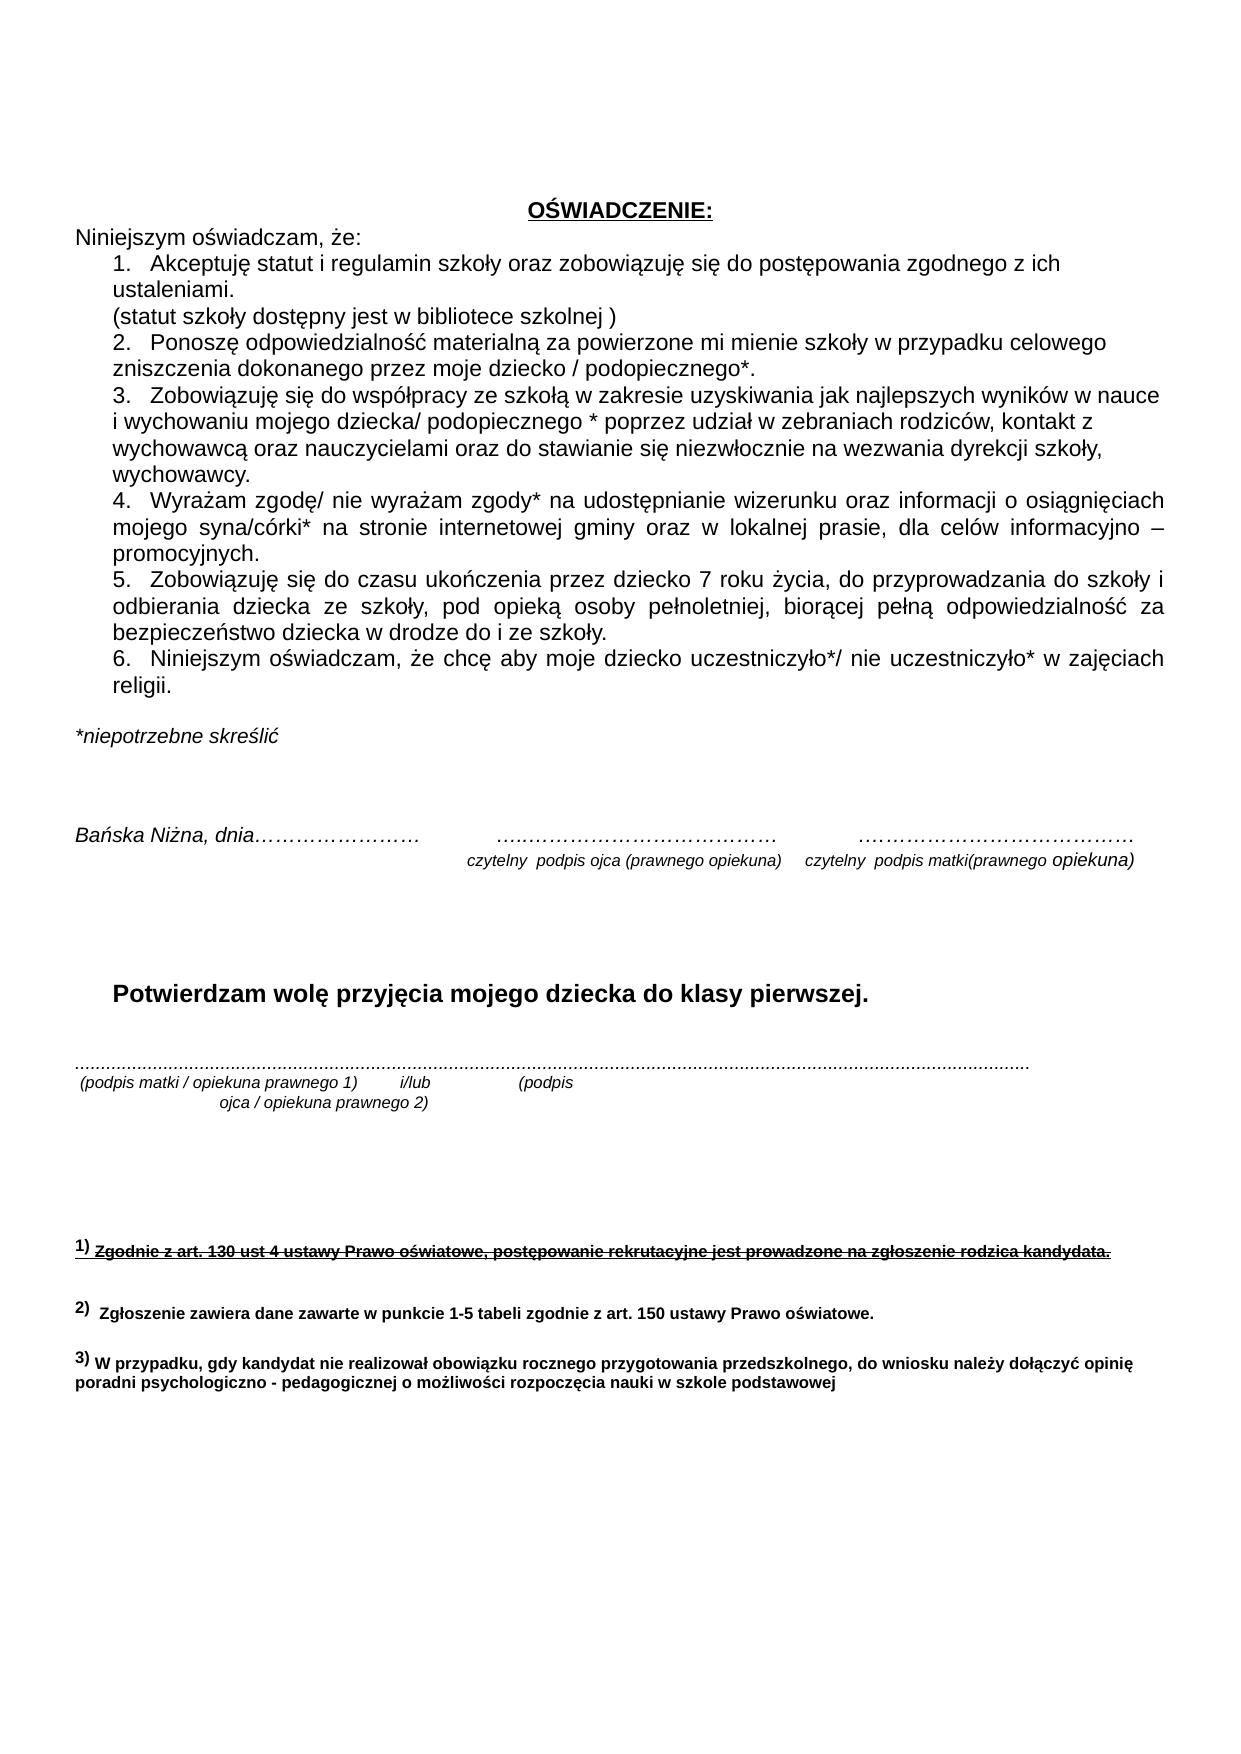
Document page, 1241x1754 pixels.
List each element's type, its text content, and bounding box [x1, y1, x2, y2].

list Akceptuję statut i regulamin szkoły oraz zobowiązuję się do postępowania zgodnego z ich ustaleniami. (statut szkoły dostępny jest w bibliotece szkolnej ) [112, 250, 1165, 329]
text ........................................................................................................................................................................................ [75, 1052, 1165, 1073]
list Zobowiązuję się do współpracy ze szkołą w zakresie uzyskiwania jak najlepszych wyników w nauce i wychowaniu mojego dziecka/ podopiecznego * poprzez udział w zebraniach rodziców, kontakt z wychowawcą oraz nauczycielami oraz do stawianie się niezwłocznie na wezwania dyrekcji szkoły, wychowawcy. [112, 382, 1165, 487]
text *niepotrzebne skreślić [75, 724, 1165, 748]
text 3) W przypadku, gdy kandydat nie realizował obowiązku rocznego przygotowania przedszkolnego, do wniosku należy dołączyć opinię poradni psychologiczno - pedagogicznej o możliwości rozpoczęcia nauki w szkole podstawowej [75, 1348, 1165, 1392]
text Potwierdzam wolę przyjęcia mojego dziecka do klasy pierwszej. [112, 979, 1165, 1008]
text OŚWIADCZENIE: [75, 197, 1165, 224]
list Ponoszę odpowiedzialność materialną za powierzone mi mienie szkoły w przypadku celowego zniszczenia dokonanego przez moje dziecko / podopiecznego*. [112, 329, 1165, 382]
text Bańska Niżna, dnia…………………… …..……………………………… .………………………………… [75, 823, 1165, 847]
text 2) Zgłoszenie zawiera dane zawarte w punkcie 1-5 tabeli zgodnie z art. 150 ustawy Prawo oświatowe. [75, 1298, 1165, 1323]
text 1) Zgodnie z art. 130 ust 4 ustawy Prawo oświatowe, postępowanie rekrutacyjne jest prowadzone na zgłoszenie rodzica kandydata. [75, 1235, 1165, 1261]
list Wyrażam zgodę/ nie wyrażam zgody* na udostępnianie wizerunku oraz informacji o osiągnięciach mojego syna/córki* na stronie internetowej gminy oraz w lokalnej prasie, dla celów informacyjno – promocyjnych. [112, 487, 1165, 566]
text Niniejszym oświadczam, że: [75, 224, 1165, 250]
text czytelny podpis ojca (prawnego opiekuna) czytelny podpis matki(prawnego opiekuna) [75, 847, 1165, 871]
text (podpis matki / opiekuna prawnego 1) i/lub (podpis ojca / opiekuna prawnego 2) [75, 1073, 575, 1112]
list Niniejszym oświadczam, że chcę aby moje dziecko uczestniczyło*/ nie uczestniczyło* w zajęciach religii. [112, 645, 1165, 698]
list Zobowiązuję się do czasu ukończenia przez dziecko 7 roku życia, do przyprowadzania do szkoły i odbierania dziecka ze szkoły, pod opieką osoby pełnoletniej, biorącej pełną odpowiedzialność za bezpieczeństwo dziecka w drodze do i ze szkoły. [112, 566, 1165, 645]
